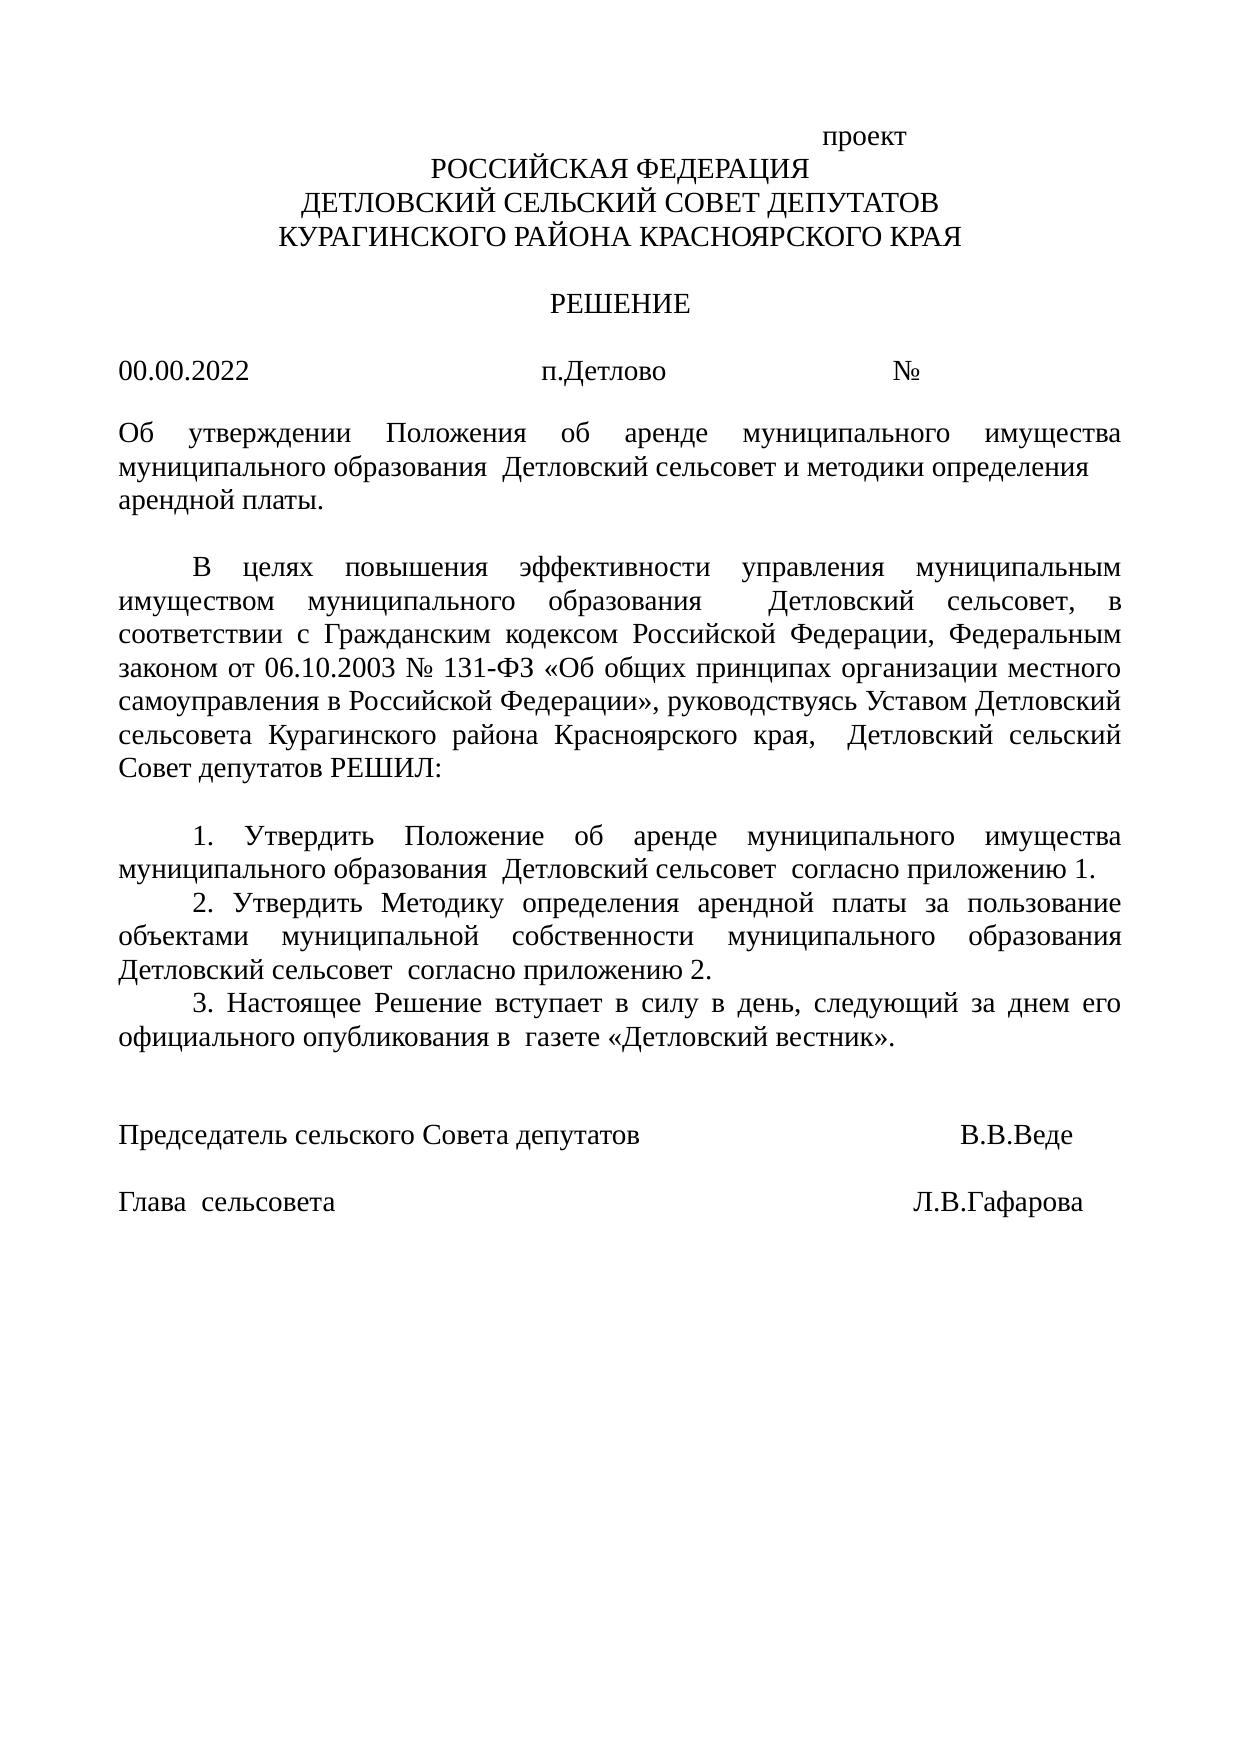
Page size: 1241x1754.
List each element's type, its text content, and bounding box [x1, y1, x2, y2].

text 00.00.2022 п.Детлово № [118, 353, 1122, 386]
text ДЕТЛОВСКИЙ СЕЛЬСКИЙ СОВЕТ ДЕПУТАТОВ [118, 185, 1122, 219]
text РОССИЙСКАЯ ФЕДЕРАЦИЯ [118, 152, 1122, 185]
text Председатель сельского Совета депутатов В.В.Веде [118, 1117, 1122, 1151]
text РЕШЕНИЕ [118, 286, 1122, 319]
text 3. Настоящее Решение вступает в силу в день, следующий за днем его официального опубликования в газете «Детловский вестник». [118, 985, 1122, 1052]
text КУРАГИНСКОГО РАЙОНА КРАСНОЯРСКОГО КРАЯ [118, 219, 1122, 252]
text Об утверждении Положения об аренде муниципального имущества муниципального образования Детловский сельсовет и методики определения [118, 415, 1122, 482]
text арендной платы. [118, 482, 1122, 516]
text В целях повышения эффективности управления муниципальным имуществом муниципального образования Детловский сельсовет, в соответствии с Гражданским кодексом Российской Федерации, Федеральным законом от 06.10.2003 № 131-ФЗ «Об общих принципах организации местного самоуправления в Российской Федерации», руководствуясь Уставом Детловский сельсовета Курагинского района Красноярского края, Детловский сельский Совет депутатов РЕШИЛ: [118, 549, 1122, 784]
text 1. Утвердить Положение об аренде муниципального имущества муниципального образования Детловский сельсовет согласно приложению 1. [118, 818, 1122, 885]
text проект [118, 118, 1122, 152]
text 2. Утвердить Методику определения арендной платы за пользование объектами муниципальной собственности муниципального образования Детловский сельсовет согласно приложению 2. [118, 885, 1122, 985]
text Глава сельсовета Л.В.Гафарова [118, 1184, 1122, 1218]
